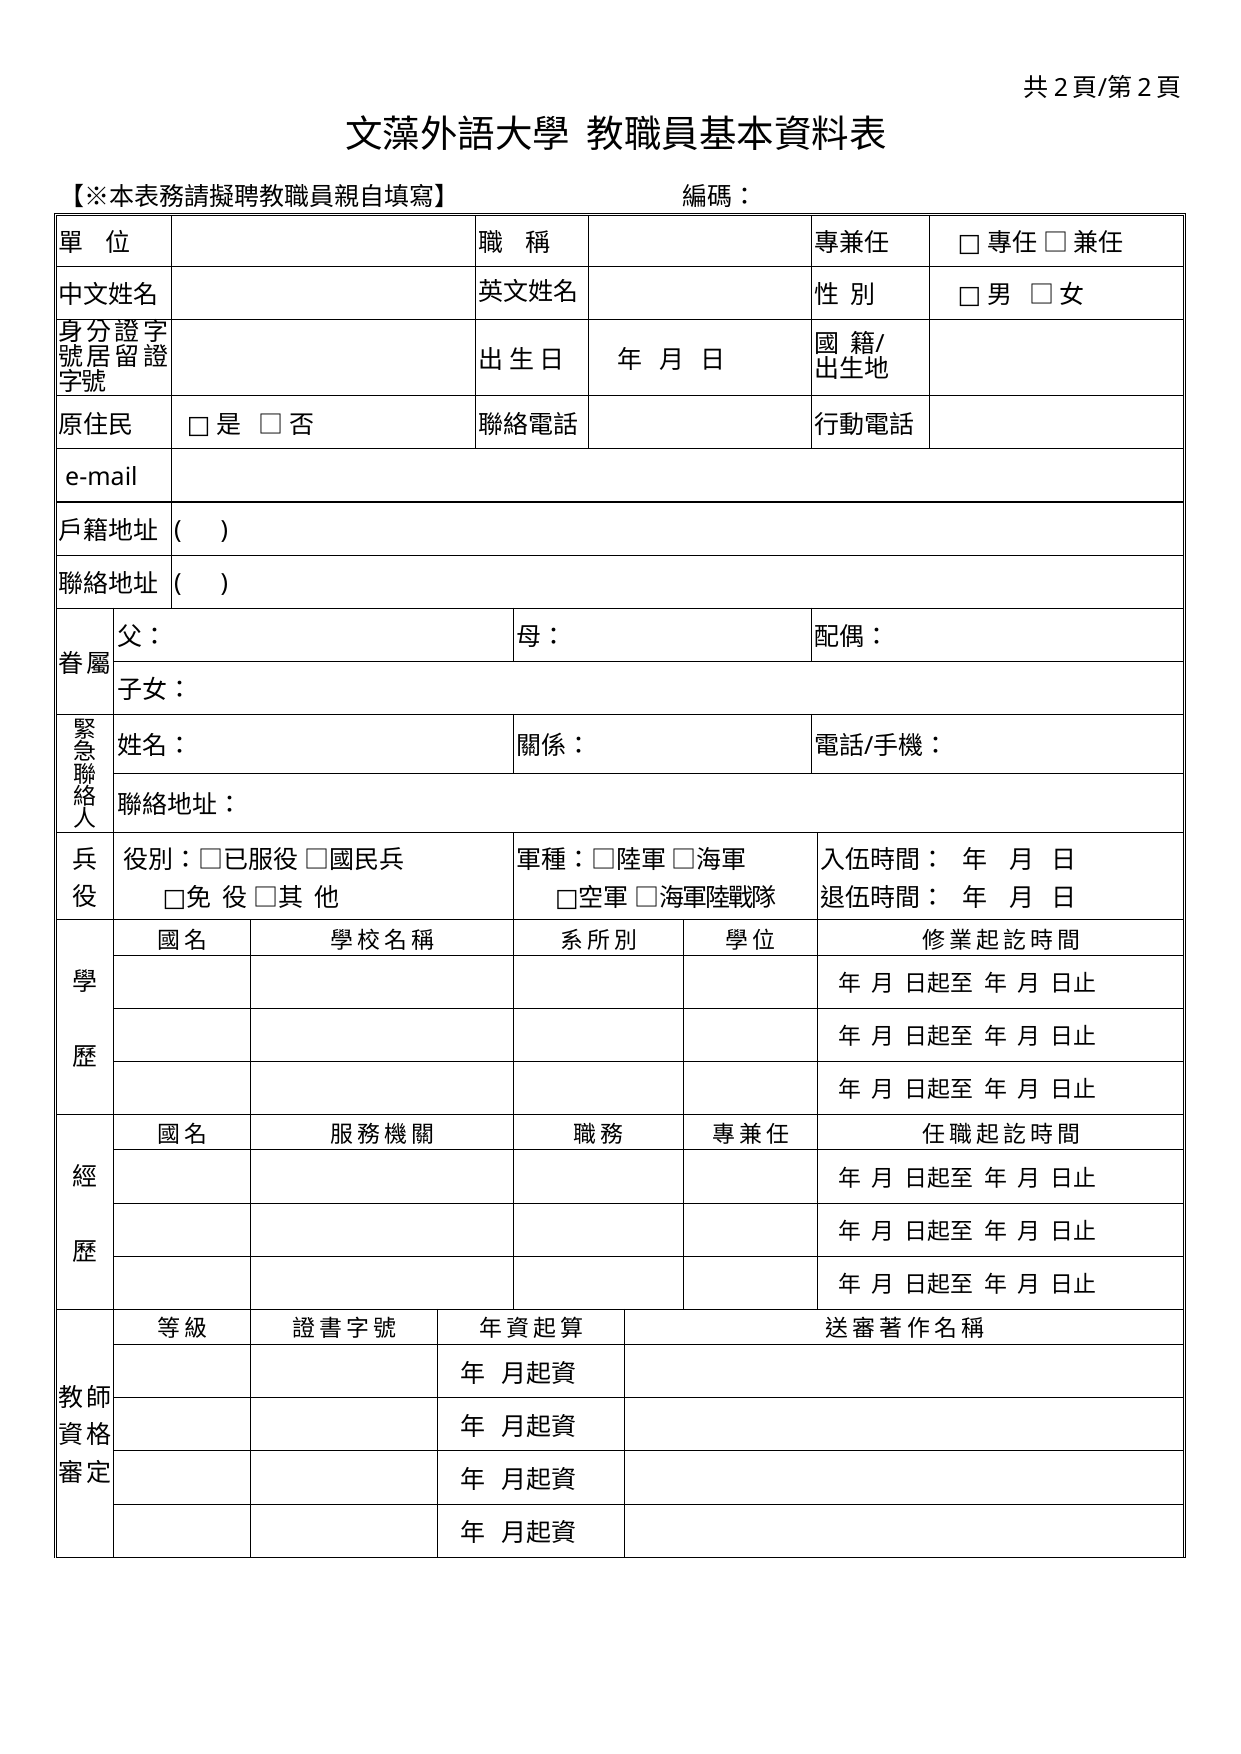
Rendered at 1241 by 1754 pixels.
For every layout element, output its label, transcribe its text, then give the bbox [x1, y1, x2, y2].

table_cell [251, 1009, 513, 1061]
table_cell 證書字號 [251, 1310, 437, 1344]
text 【※本表務請擬聘教職員親自填寫】 編碼： [59, 177, 1181, 213]
table_cell [251, 1451, 437, 1503]
table_cell 教師資格審定 [57, 1310, 113, 1557]
table_cell [589, 396, 811, 448]
table_cell 年 月起資 [438, 1345, 624, 1397]
table_cell [251, 1150, 513, 1202]
table_cell 兵 役 [57, 833, 113, 919]
table_cell [930, 320, 1183, 395]
table_cell [684, 1257, 817, 1309]
table_cell ( ) [172, 503, 1183, 554]
table_cell 中文姓名 [57, 267, 171, 319]
table_cell 年 月起資 [438, 1398, 624, 1450]
table_cell 專兼任 [684, 1115, 817, 1149]
table_cell 年 月 日起至 年 月 日止 [818, 1009, 1183, 1061]
table_cell 服務機關 [251, 1115, 513, 1149]
table_cell [930, 396, 1183, 448]
table_cell 戶籍地址 [57, 503, 171, 554]
table_cell 父： [114, 609, 513, 661]
table_cell 軍種：□陸軍 □海軍 □空軍 □海軍陸戰隊 [514, 833, 817, 919]
table_cell [114, 1505, 250, 1557]
table_cell 電話/手機： [812, 715, 1183, 773]
table_cell 緊急聯絡人 [57, 715, 113, 832]
table_cell [251, 1505, 437, 1557]
table_cell [114, 1150, 250, 1202]
table_header [589, 216, 811, 266]
table_cell [684, 1150, 817, 1202]
table_cell [114, 1204, 250, 1256]
table_cell 入伍時間： 年 月 日 退伍時間： 年 月 日 [818, 833, 1183, 919]
table_cell [114, 1451, 250, 1503]
table_cell 出 生 日 [476, 320, 588, 395]
table_cell 母： [514, 609, 811, 661]
table_cell 年 月起資 [438, 1451, 624, 1503]
table_cell 年 月 日起至 年 月 日止 [818, 1062, 1183, 1114]
table_cell [625, 1345, 1183, 1397]
table_cell 眷屬 [57, 609, 113, 714]
table_cell 修業起訖時間 [818, 920, 1183, 954]
table_cell 配偶： [812, 609, 1183, 661]
table_cell 年資起算 [438, 1310, 624, 1344]
table_cell [684, 956, 817, 1008]
table_cell 任職起訖時間 [818, 1115, 1183, 1149]
text 共2頁/第2頁 [59, 67, 1181, 103]
table_cell 國名 [114, 1115, 250, 1149]
table_cell [251, 1062, 513, 1114]
table_cell 性 別 [812, 267, 929, 319]
table_cell [251, 1398, 437, 1450]
table_cell 年 月 日 [589, 320, 811, 395]
table_cell 子女： [114, 662, 1183, 714]
table_cell 等級 [114, 1310, 250, 1344]
table_cell 系所別 [514, 920, 683, 954]
table_cell 行動電話 [812, 396, 929, 448]
table_header 職 稱 [476, 216, 588, 266]
table_cell 年 月 日起至 年 月 日止 [818, 956, 1183, 1008]
table_cell 年 月 日起至 年 月 日止 [818, 1204, 1183, 1256]
table_cell 年 月 日起至 年 月 日止 [818, 1150, 1183, 1202]
table_cell [114, 1062, 250, 1114]
table_cell 送審著作名稱 [625, 1310, 1183, 1344]
table_cell 國名 [114, 920, 250, 954]
table_cell [172, 267, 475, 319]
table_cell 聯絡地址 [57, 556, 171, 608]
table_cell 學校名稱 [251, 920, 513, 954]
table_cell [172, 449, 1183, 501]
table_cell [589, 267, 811, 319]
table_cell 原住民 [57, 396, 171, 448]
table_cell 關係： [514, 715, 811, 773]
table_cell [684, 1062, 817, 1114]
table_cell 英文姓名 [476, 267, 588, 319]
table_cell [684, 1009, 817, 1061]
table_cell 職務 [514, 1115, 683, 1149]
table_cell [114, 956, 250, 1008]
table_cell [172, 320, 475, 395]
table_cell [251, 1345, 437, 1397]
table_cell 姓名： [114, 715, 513, 773]
table_cell 國 籍/ 出生地 [812, 320, 929, 395]
table_cell [251, 956, 513, 1008]
text 文藻外語大學 教職員基本資料表 [59, 103, 1181, 158]
table_cell 年 月起資 [438, 1505, 624, 1557]
table_cell e-mail [57, 449, 171, 501]
table_cell □ 是 □ 否 [172, 396, 475, 448]
table_cell 年 月 日起至 年 月 日止 [818, 1257, 1183, 1309]
table_header □ 專任 □ 兼任 [930, 216, 1183, 266]
table_cell [514, 1009, 683, 1061]
table_cell [514, 956, 683, 1008]
table_cell 聯絡地址： [114, 774, 1183, 832]
table_cell [514, 1204, 683, 1256]
table_cell 聯絡電話 [476, 396, 588, 448]
table_cell [114, 1257, 250, 1309]
table_cell [114, 1009, 250, 1061]
table_cell [625, 1398, 1183, 1450]
table_cell 學位 [684, 920, 817, 954]
table_cell [625, 1505, 1183, 1557]
table_cell 身分證字號居留證字號 [57, 320, 171, 395]
table_cell ( ) [172, 556, 1183, 608]
table_cell [114, 1398, 250, 1450]
table_cell [251, 1204, 513, 1256]
table_cell [251, 1257, 513, 1309]
table_cell 學 歷 [57, 920, 113, 1114]
table_cell □ 男 □ 女 [930, 267, 1183, 319]
table_header [172, 216, 475, 266]
table_header 單 位 [57, 216, 171, 266]
table_cell [684, 1204, 817, 1256]
table_cell [514, 1257, 683, 1309]
table_cell [114, 1345, 250, 1397]
table_cell 役別：□已服役 □國民兵 □免 役 □其 他 [114, 833, 513, 919]
table_cell [514, 1150, 683, 1202]
table_cell 經 歷 [57, 1115, 113, 1309]
table_header 專兼任 [812, 216, 929, 266]
table_cell [625, 1451, 1183, 1503]
table_cell [514, 1062, 683, 1114]
